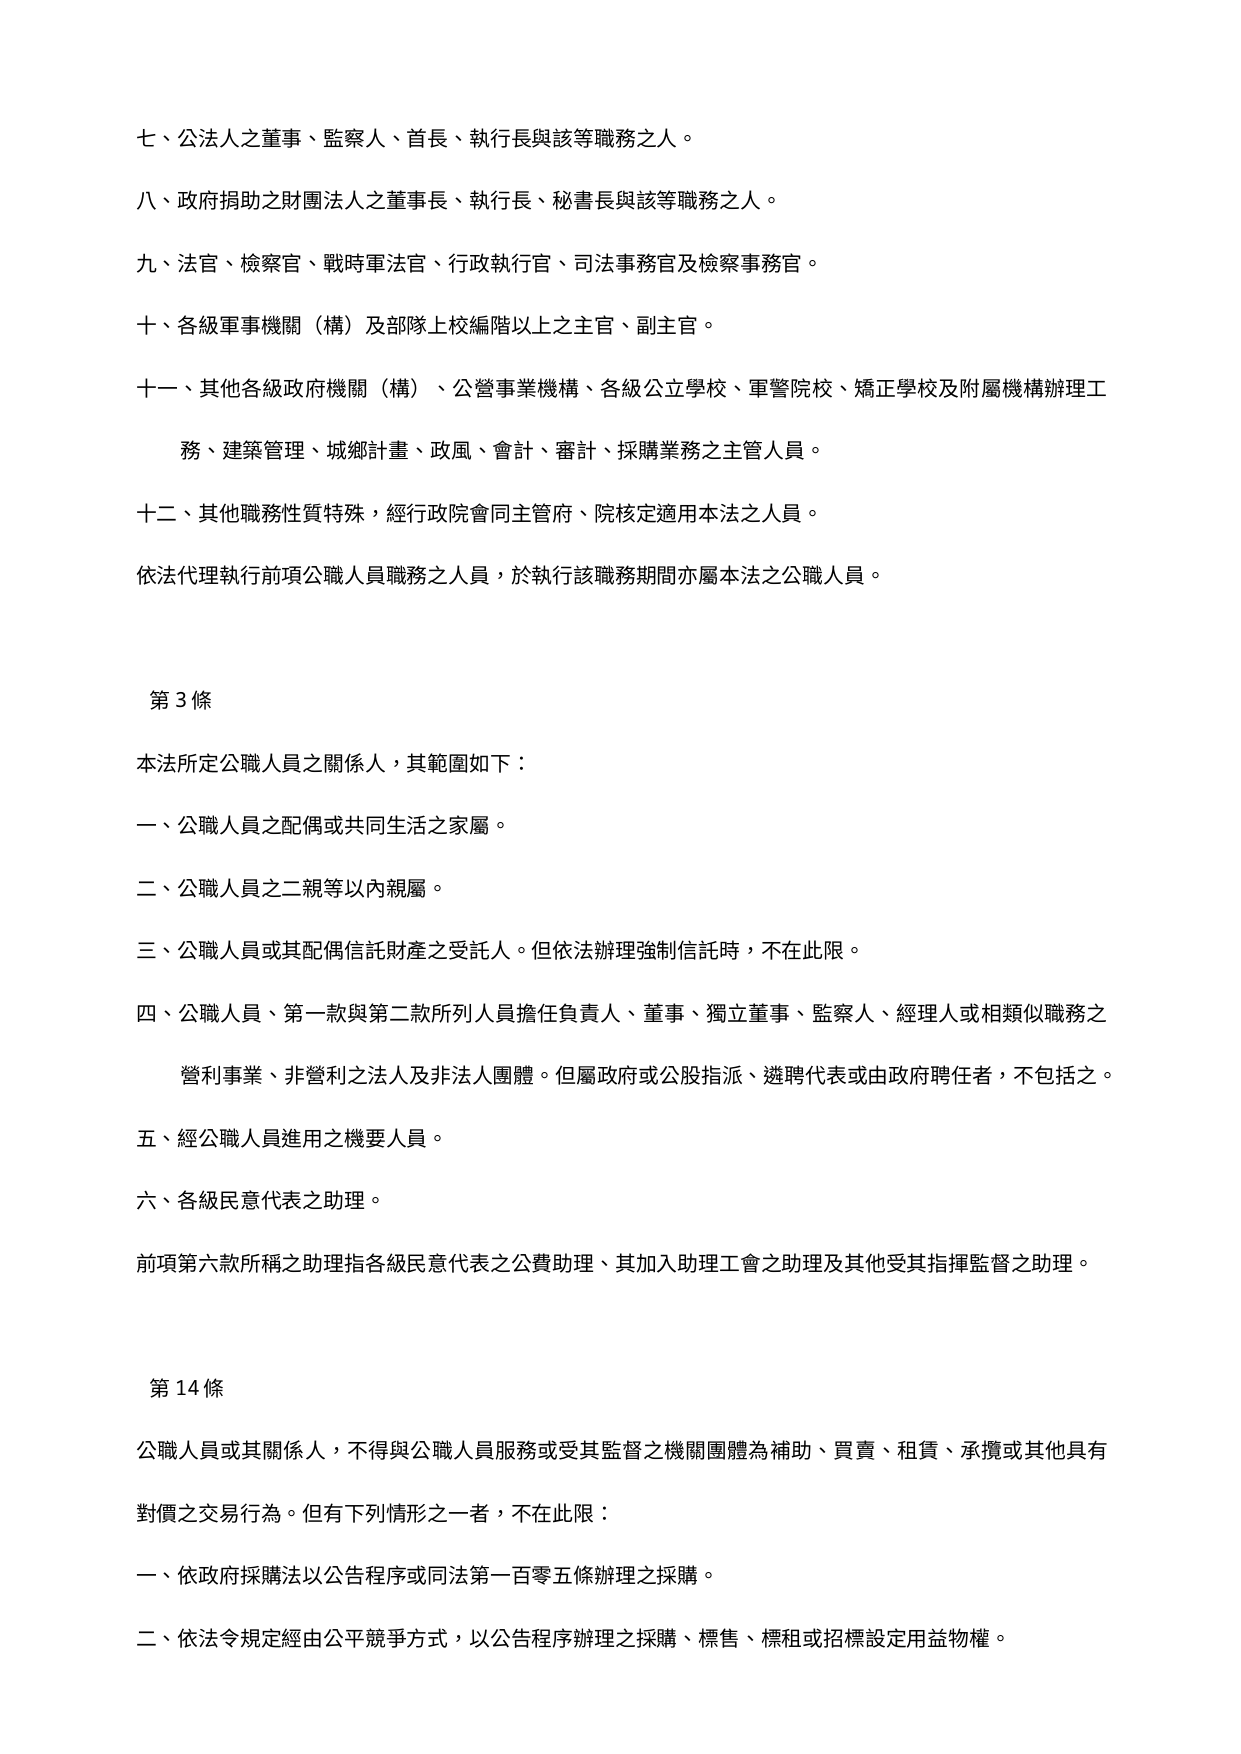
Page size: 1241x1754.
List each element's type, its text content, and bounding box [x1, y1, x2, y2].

text 第3條 [62, 658, 1204, 721]
text 公職人員或其關係人，不得與公職人員服務或受其監督之機關團體為補助、買賣、租賃、承攬或其他具有對價之交易行為。但有下列情形之一者，不在此限： [136, 1408, 1110, 1533]
text 六、各級民意代表之助理。 [136, 1158, 1110, 1221]
text 二、依法令規定經由公平競爭方式，以公告程序辦理之採購、標售、標租或招標設定用益物權。 [136, 1596, 1110, 1658]
text 七、公法人之董事、監察人、首長、執行長與該等職務之人。 [136, 96, 1110, 158]
text 三、公職人員或其配偶信託財產之受託人。但依法辦理強制信託時，不在此限。 [136, 908, 1110, 971]
text 十二、其他職務性質特殊，經行政院會同主管府、院核定適用本法之人員。 [136, 471, 1110, 533]
text 四、公職人員、第一款與第二款所列人員擔任負責人、董事、獨立董事、監察人、經理人或相類似職務之營利事業、非營利之法人及非法人團體。但屬政府或公股指派、遴聘代表或由政府聘任者，不包括之。 [136, 971, 1110, 1096]
text 一、公職人員之配偶或共同生活之家屬。 [136, 783, 1110, 846]
text 第14條 [62, 1346, 1204, 1408]
text 八、政府捐助之財團法人之董事長、執行長、秘書長與該等職務之人。 [136, 158, 1110, 221]
text 本法所定公職人員之關係人，其範圍如下： [136, 721, 1110, 783]
text 五、經公職人員進用之機要人員。 [136, 1096, 1110, 1158]
text 前項第六款所稱之助理指各級民意代表之公費助理、其加入助理工會之助理及其他受其指揮監督之助理。 [136, 1221, 1110, 1283]
text 十一、其他各級政府機關（構）、公營事業機構、各級公立學校、軍警院校、矯正學校及附屬機構辦理工務、建築管理、城鄉計畫、政風、會計、審計、採購業務之主管人員。 [136, 346, 1110, 471]
text 九、法官、檢察官、戰時軍法官、行政執行官、司法事務官及檢察事務官。 [136, 221, 1110, 283]
text 二、公職人員之二親等以內親屬。 [136, 846, 1110, 908]
text 依法代理執行前項公職人員職務之人員，於執行該職務期間亦屬本法之公職人員。 [136, 533, 1110, 596]
text 一、依政府採購法以公告程序或同法第一百零五條辦理之採購。 [136, 1533, 1110, 1596]
text 十、各級軍事機關（構）及部隊上校編階以上之主官、副主官。 [136, 283, 1110, 346]
